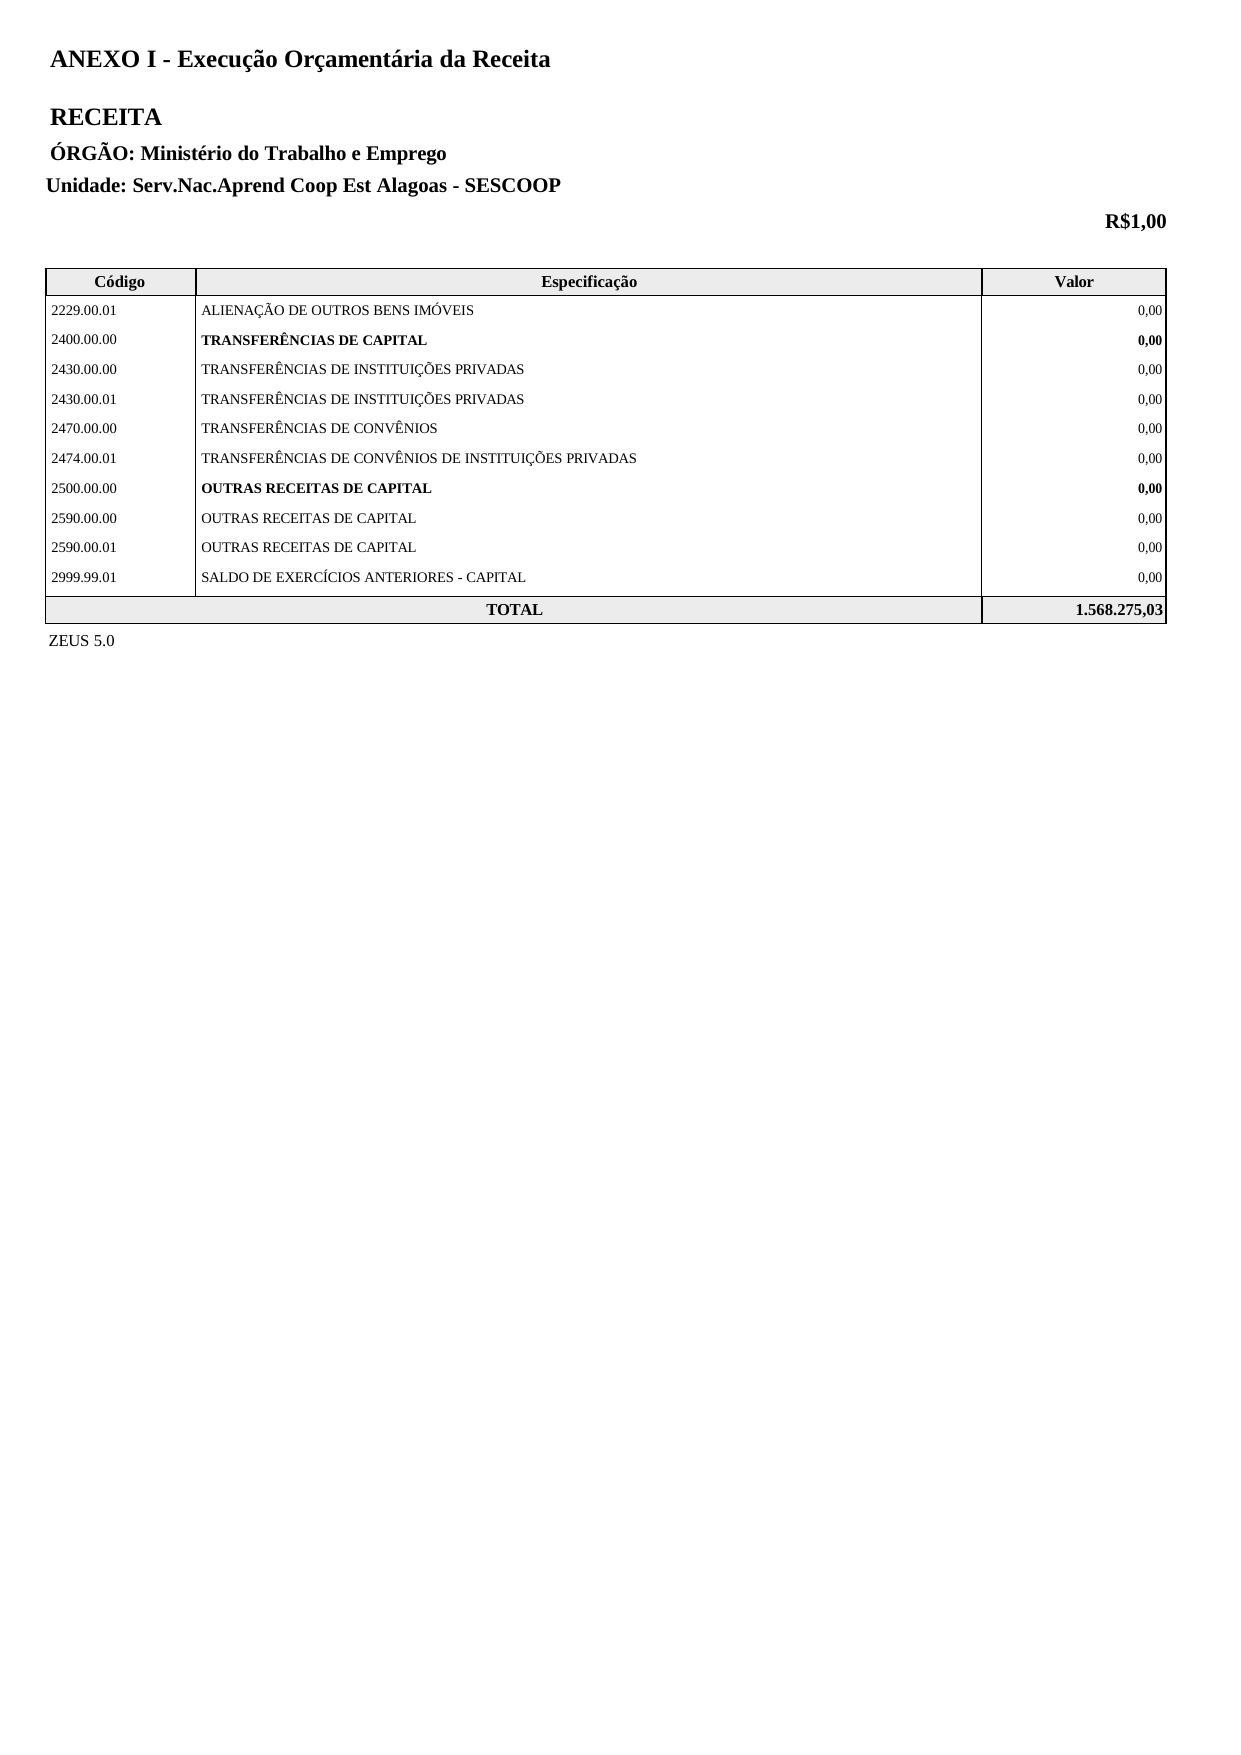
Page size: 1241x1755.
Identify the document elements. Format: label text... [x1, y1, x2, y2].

table_cell TRANSFERÊNCIAS DE INSTITUIÇÕES PRIVADAS [196, 355, 981, 385]
table_cell OUTRAS RECEITAS DE CAPITAL [196, 504, 981, 534]
text ZEUS 5.0 [48, 631, 1178, 650]
table_cell 0,00 [982, 444, 1165, 474]
table_cell 1.568.275,03 [983, 597, 1165, 623]
table_cell 2229.00.01 [46, 296, 195, 325]
table_cell 2590.00.01 [46, 534, 195, 563]
table_cell 2474.00.01 [46, 444, 195, 474]
table_cell OUTRAS RECEITAS DE CAPITAL [196, 474, 981, 504]
table_cell TRANSFERÊNCIAS DE INSTITUIÇÕES PRIVADAS [196, 385, 981, 414]
table_cell SALDO DE EXERCÍCIOS ANTERIORES - CAPITAL [196, 564, 981, 596]
table_cell 2500.00.00 [46, 474, 195, 504]
table_cell 2590.00.00 [46, 504, 195, 534]
table_cell 0,00 [982, 504, 1165, 534]
table_cell 2999.99.01 [46, 564, 195, 596]
table_cell 0,00 [982, 415, 1165, 444]
table_cell 0,00 [982, 534, 1165, 563]
table_cell 2430.00.01 [46, 385, 195, 414]
table_header Especificação [197, 269, 981, 295]
table_cell OUTRAS RECEITAS DE CAPITAL [196, 534, 981, 563]
table_header Código [47, 269, 195, 295]
table_cell 0,00 [982, 355, 1165, 385]
table_cell TRANSFERÊNCIAS DE CONVÊNIOS [196, 415, 981, 444]
table_cell TRANSFERÊNCIAS DE CONVÊNIOS DE INSTITUIÇÕES PRIVADAS [196, 444, 981, 474]
table_cell 2430.00.00 [46, 355, 195, 385]
table_cell 0,00 [982, 325, 1165, 355]
table_cell 0,00 [982, 385, 1165, 414]
table_cell ALIENAÇÃO DE OUTROS BENS IMÓVEIS [196, 296, 981, 325]
table_header Valor [983, 269, 1165, 295]
table_cell TOTAL [46, 597, 981, 623]
table_cell 0,00 [982, 474, 1165, 504]
table_cell 0,00 [982, 296, 1165, 325]
table_cell TRANSFERÊNCIAS DE CAPITAL [196, 325, 981, 355]
table_cell 0,00 [982, 564, 1165, 596]
table_cell 2400.00.00 [46, 325, 195, 355]
table_cell 2470.00.00 [46, 415, 195, 444]
